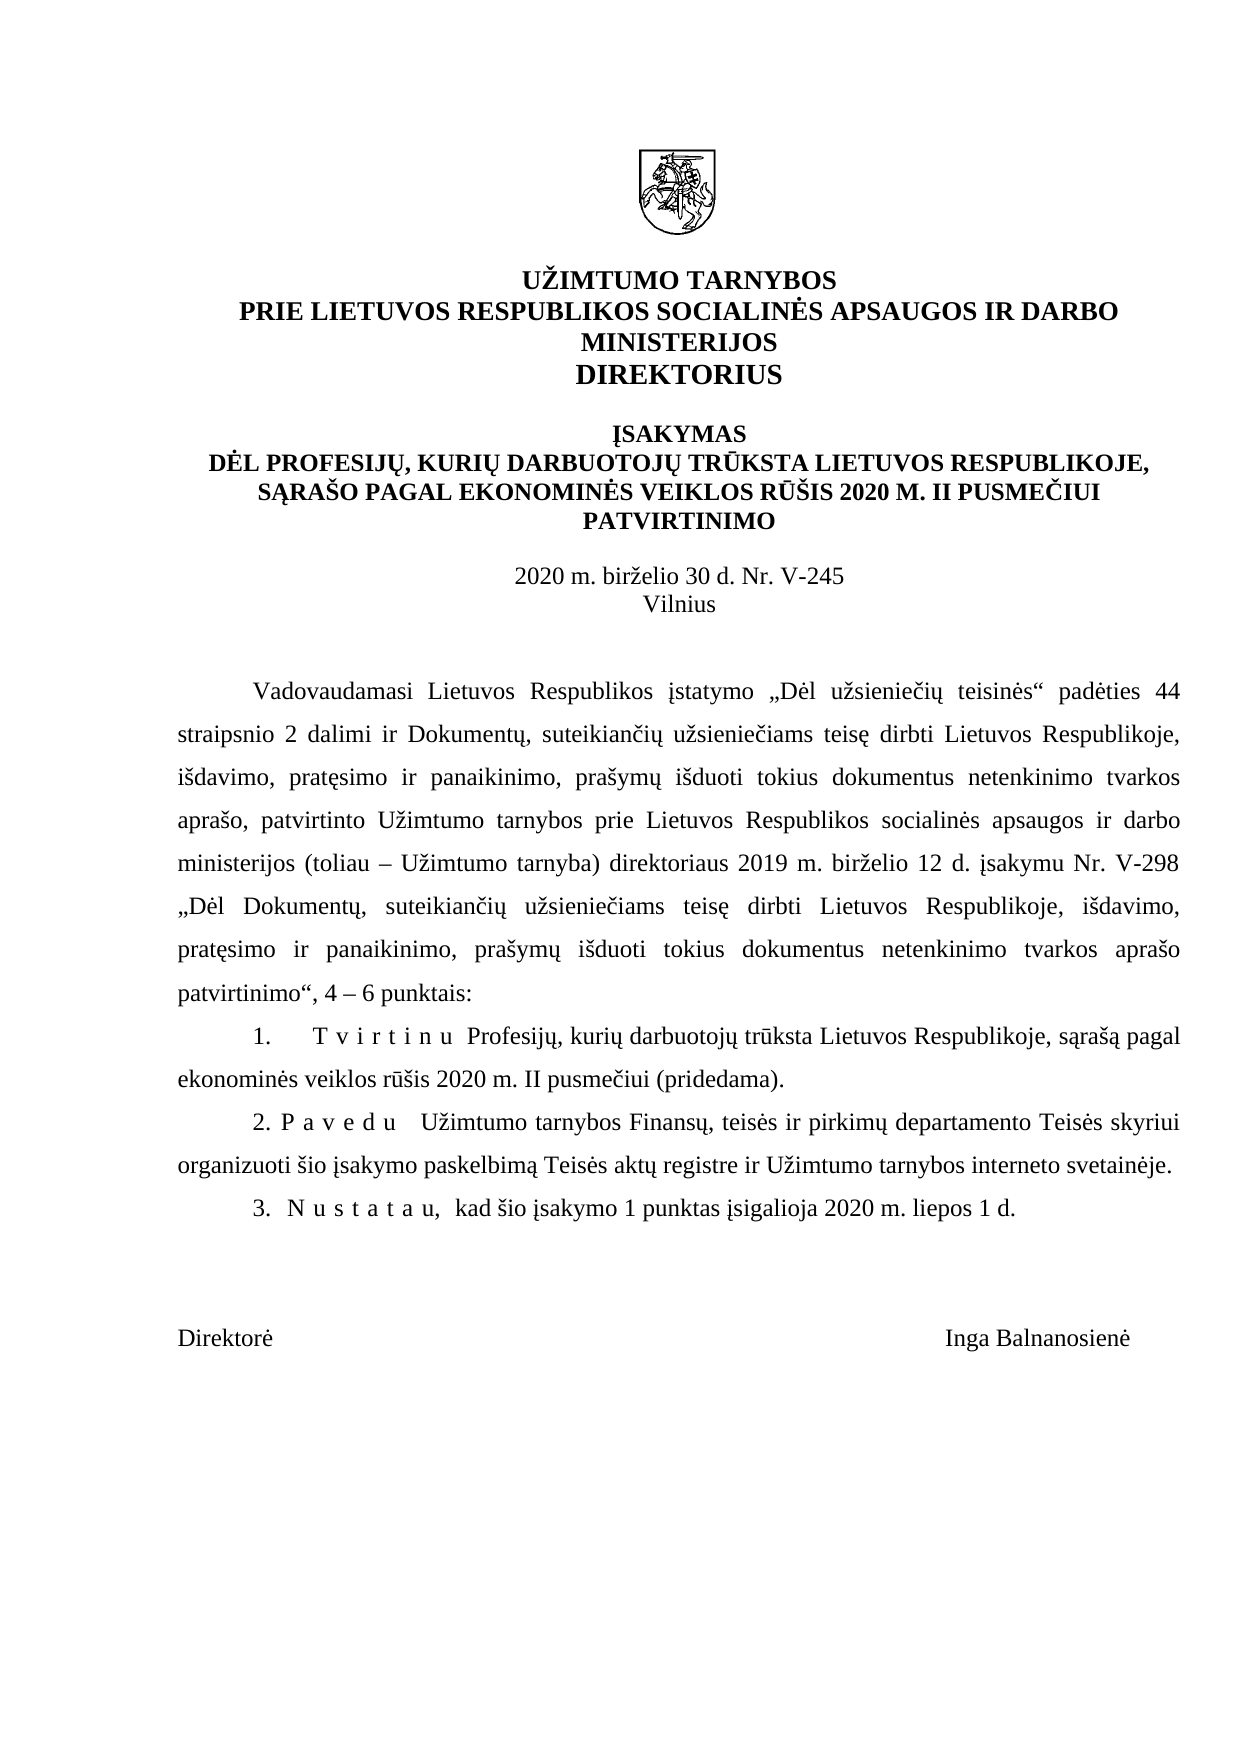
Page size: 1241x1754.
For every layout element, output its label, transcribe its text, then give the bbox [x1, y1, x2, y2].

text 1. Tvirtinu Profesijų, kurių darbuotojų trūksta Lietuvos Respublikoje, sąrašą pagal ekonominės veiklos rūšis 2020 m. II pusmečiui (pridedama). [177, 1021, 1181, 1093]
text Vadovaudamasi Lietuvos Respublikos įstatymo „Dėl užsieniečių teisinės“ padėties 44 straipsnio 2 dalimi ir Dokumentų, suteikiančių užsieniečiams teisę dirbti Lietuvos Respublikoje, išdavimo, pratęsimo ir panaikinimo, prašymų išduoti tokius dokumentus netenkinimo tvarkos aprašo, patvirtinto Užimtumo tarnybos prie Lietuvos Respublikos socialinės apsaugos ir darbo ministerijos (toliau – Užimtumo tarnyba) direktoriaus 2019 m. birželio 12 d. įsakymu Nr. V-298 „Dėl Dokumentų, suteikiančių užsieniečiams teisę dirbti Lietuvos Respublikoje, išdavimo, pratęsimo ir panaikinimo, prašymų išduoti tokius dokumentus netenkinimo tvarkos aprašo patvirtinimo“, 4 – 6 punktais: [177, 676, 1181, 1006]
text 2. Pavedu Užimtumo tarnybos Finansų, teisės ir pirkimų departamento Teisės skyriui organizuoti šio įsakymo paskelbimą Teisės aktų registre ir Užimtumo tarnybos interneto svetainėje. [177, 1107, 1181, 1179]
text dėl Profesijų, kurių darbuotojų trūksta Lietuvos Respublikoje, sąrašO pagal ekonominės veiklos rūšis 2020 m. II pusmečiui patvirtinimo [177, 448, 1181, 534]
text 3. Nustatau, kad šio įsakymo 1 punktas įsigalioja 2020 m. liepos 1 d. [177, 1193, 1181, 1222]
text UŽIMTUMO TARNYBOS [177, 264, 1181, 295]
text PRIE LIETUVOS RESPUBLIKOS SOCIALINĖS APSAUGOS IR DARBO MINISTERIJOS [177, 295, 1181, 357]
text Vilnius [177, 589, 1181, 618]
text Direktorė Inga Balnanosienė [177, 1323, 1181, 1351]
text 2020 m. birželio 30 d. Nr. V-245 [177, 561, 1181, 589]
text ĮSAKYMAS [177, 419, 1181, 448]
text DIREKTORIUS [177, 357, 1181, 391]
